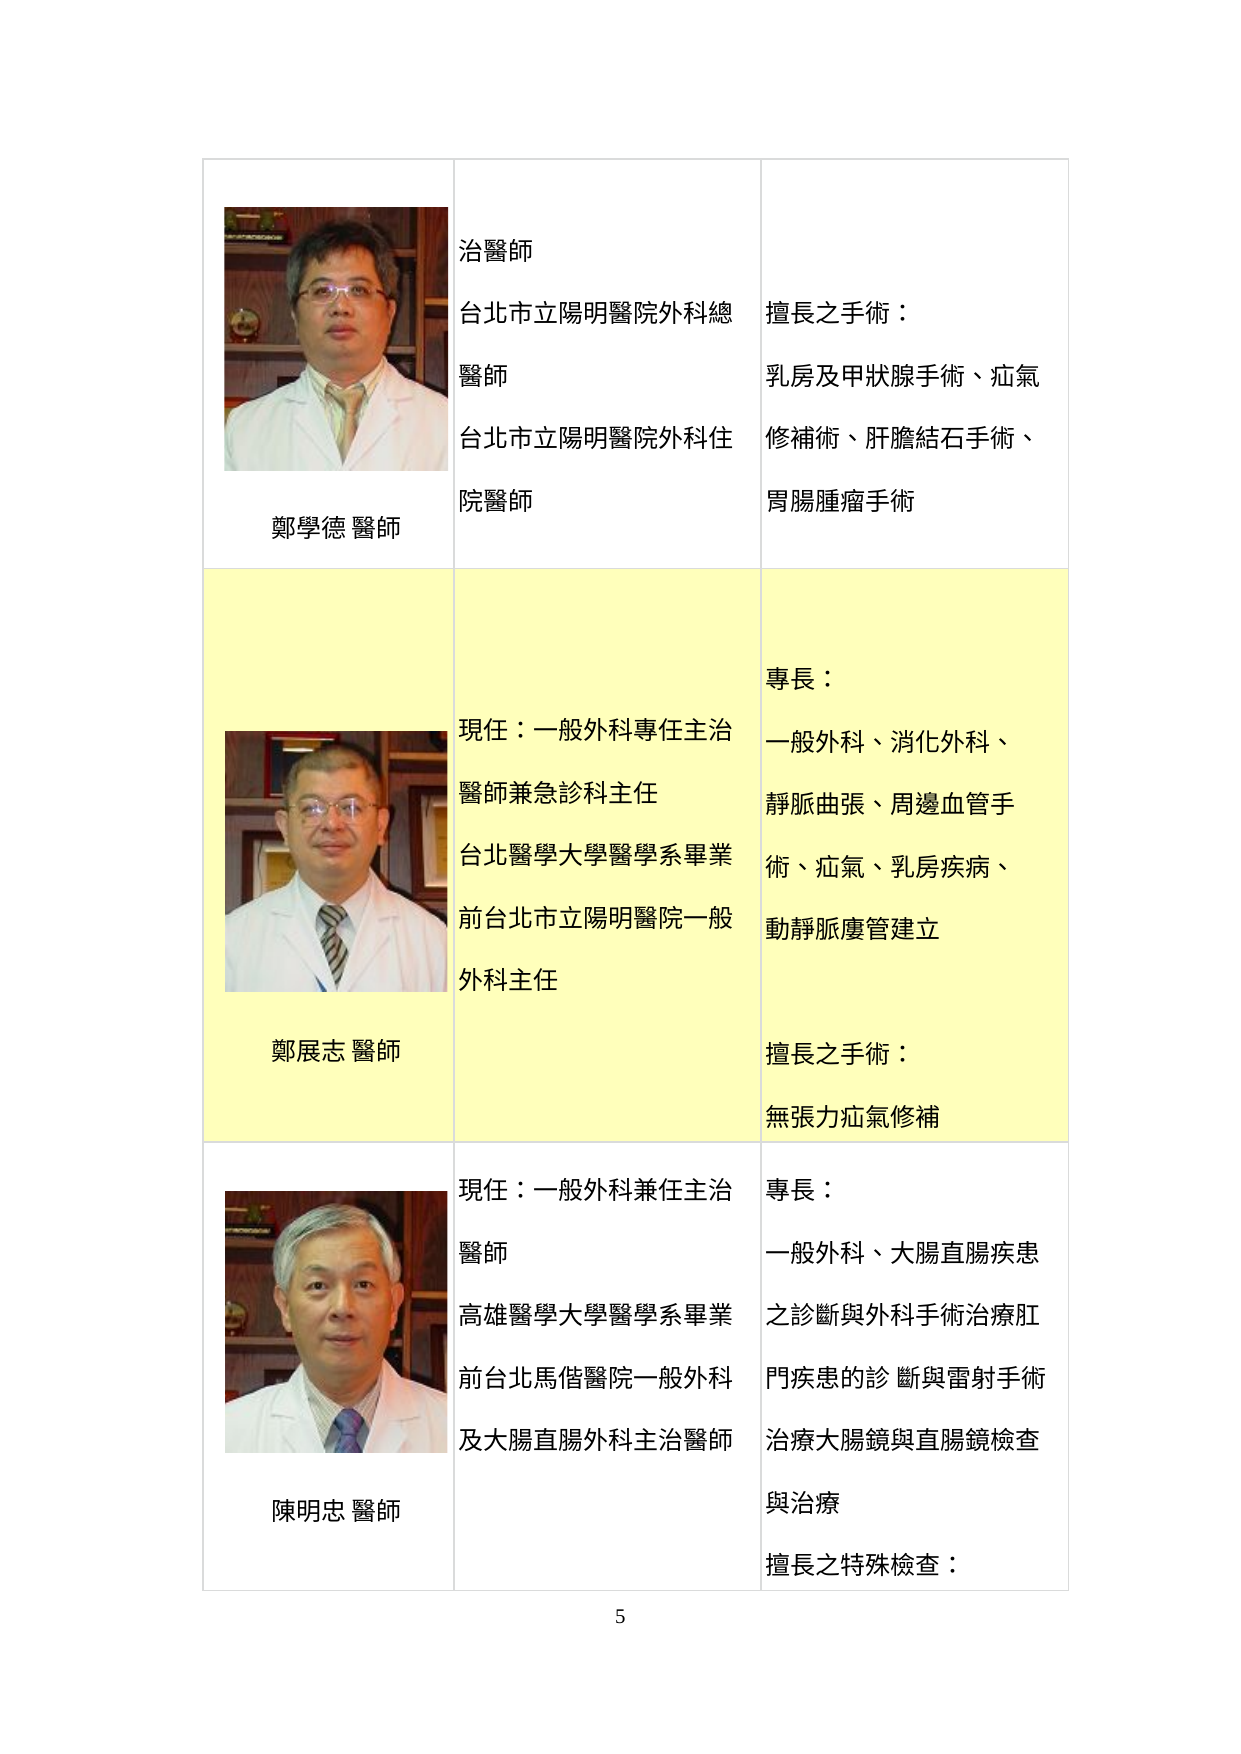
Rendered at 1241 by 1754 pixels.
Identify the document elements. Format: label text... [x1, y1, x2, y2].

table_cell 現任：一般外科兼任主治醫師 高雄醫學大學醫學系畢業 前台北馬偕醫院一般外科及大腸直腸外科主治醫師 [455, 1143, 760, 1589]
table_cell 治醫師 台北市立陽明醫院外科總醫師 台北市立陽明醫院外科住院醫師 [455, 160, 760, 568]
table_cell 專長： 一般外科、消化外科、 靜脈曲張、周邊血管手術、疝氣、乳房疾病、 動靜脈廔管建立 擅長之手術： 無張力疝氣修補 [762, 569, 1068, 1141]
table_cell 陳明忠 醫師 [204, 1143, 453, 1589]
table_cell 專長： 一般外科、大腸直腸疾患之診斷與外科手術治療肛門疾患的診 斷與雷射手術治療大腸鏡與直腸鏡檢查與治療 擅長之特殊檢查： [762, 1143, 1068, 1589]
table_cell 現任：一般外科專任主治醫師兼急診科主任 台北醫學大學醫學系畢業 前台北市立陽明醫院一般外科主任 [455, 569, 760, 1141]
table_cell 鄭學德 醫師 [204, 160, 453, 568]
table_cell 擅長之手術： 乳房及甲狀腺手術、疝氣修補術、肝膽結石手術、胃腸腫瘤手術 [762, 160, 1068, 568]
table_cell 鄭展志 醫師 [204, 569, 453, 1141]
